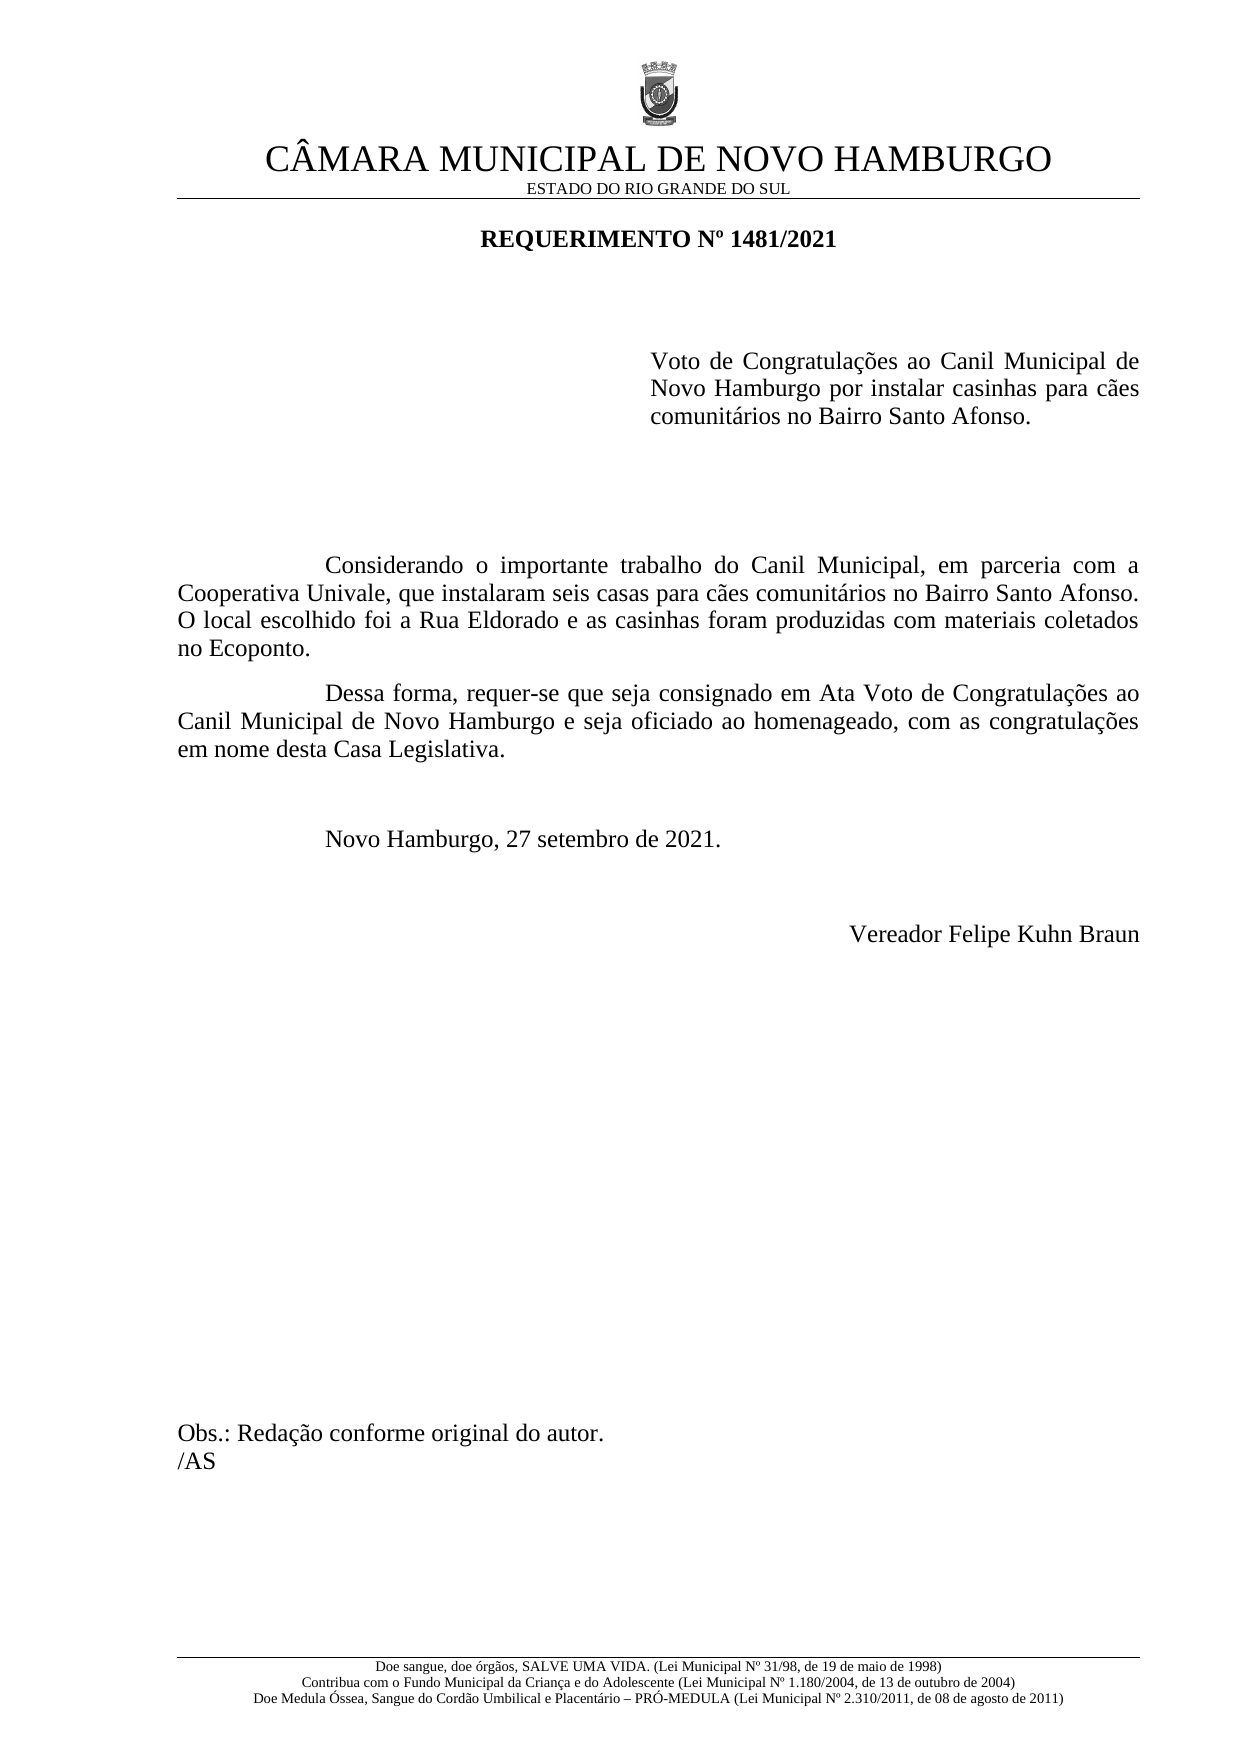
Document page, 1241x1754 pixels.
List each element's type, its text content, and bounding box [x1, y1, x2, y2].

text Novo Hamburgo, 27 setembro de 2021. [177, 826, 1140, 853]
text /AS [177, 1447, 1140, 1475]
text Obs.: Redação conforme original do autor. [177, 1419, 1140, 1447]
text Dessa forma, requer-se que seja consignado em Ata Voto de Congratulações ao Canil Municipal de Novo Hamburgo e seja oficiado ao homenageado, com as congratulações em nome desta Casa Legislativa. [177, 679, 1140, 763]
text REQUERIMENTO Nº 1481/2021 [177, 226, 1140, 253]
text Vereador Felipe Kuhn Braun [177, 921, 1140, 948]
text Considerando o importante trabalho do Canil Municipal, em parceria com a Cooperativa Univale, que instalaram seis casas para cães comunitários no Bairro Santo Afonso. O local escolhido foi a Rua Eldorado e as casinhas foram produzidas com materiais coletados no Ecoponto. [177, 551, 1140, 662]
title Voto de Congratulações ao Canil Municipal de Novo Hamburgo por instalar casinhas para cães comunitários no Bairro Santo Afonso. [650, 347, 1140, 430]
